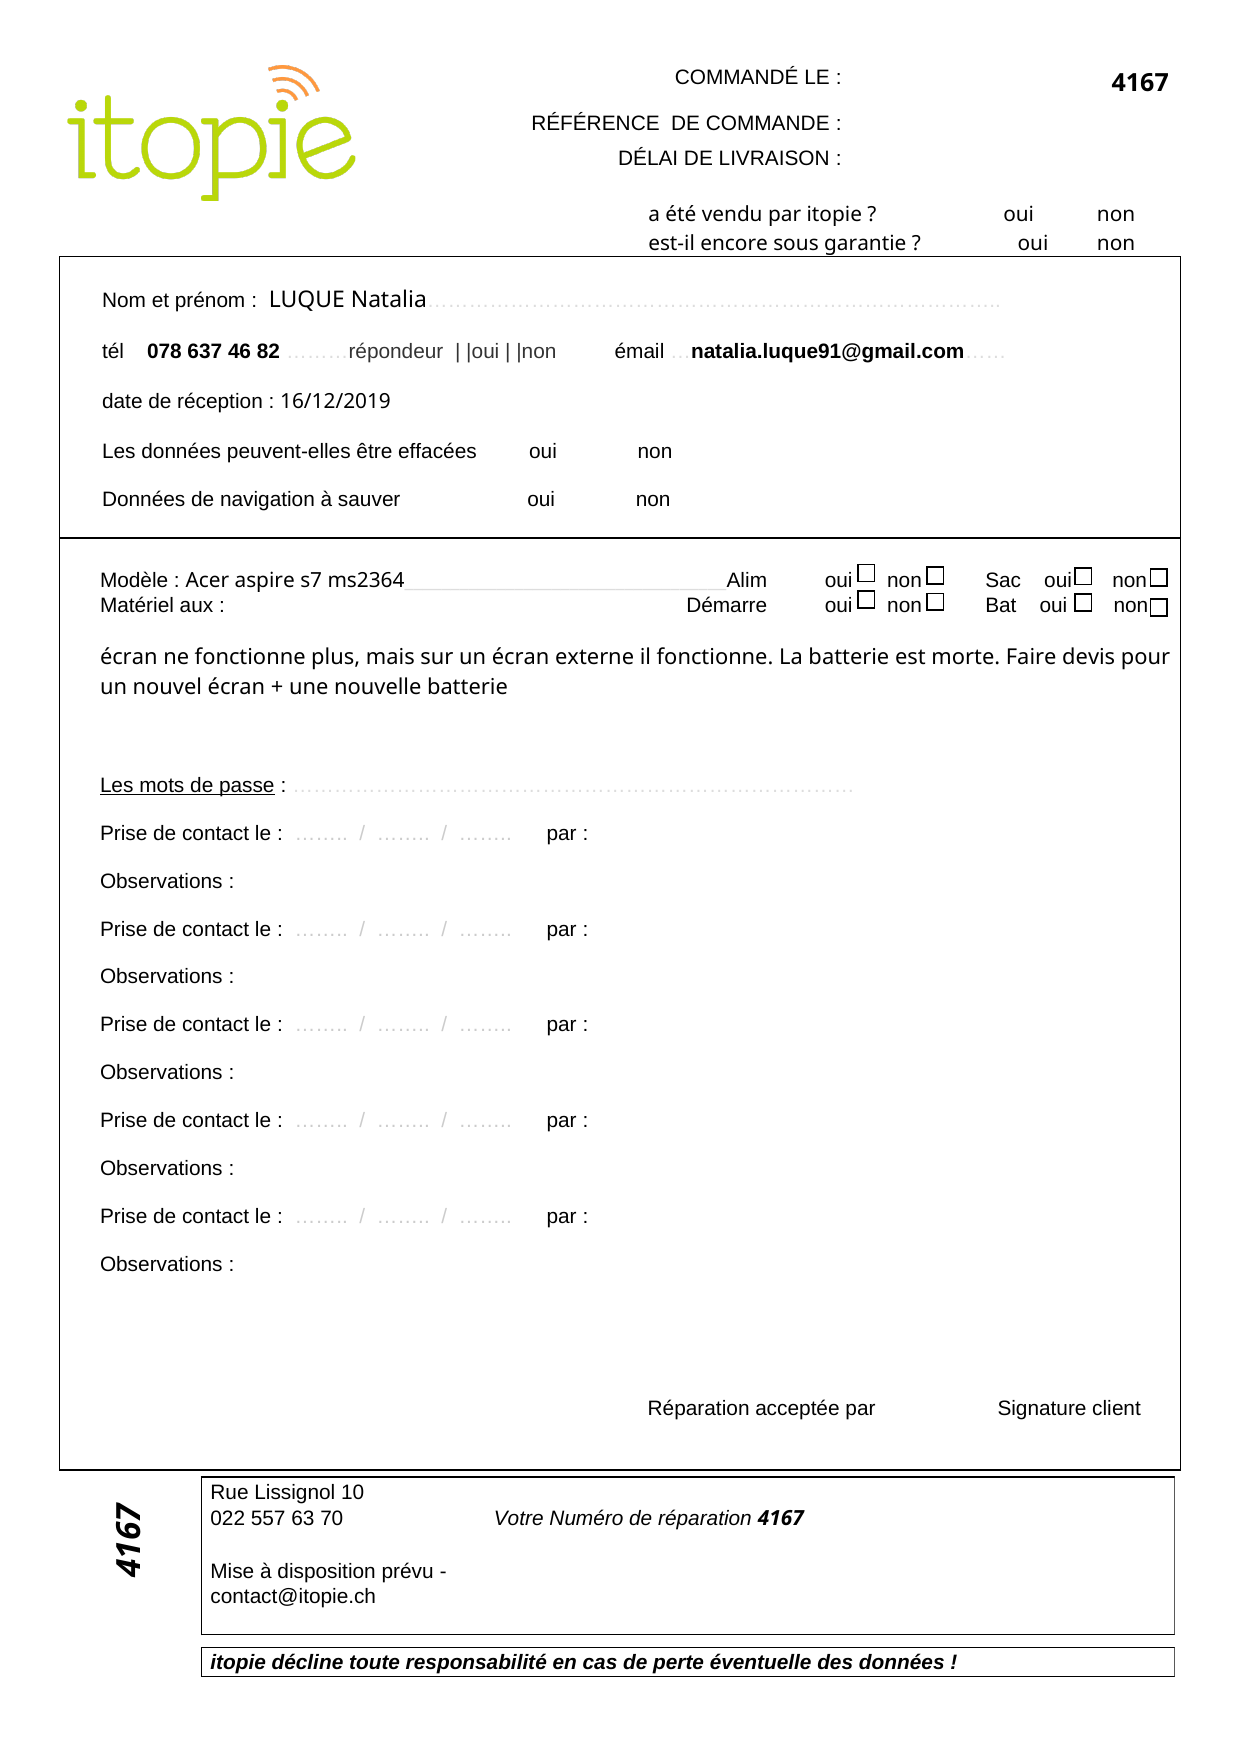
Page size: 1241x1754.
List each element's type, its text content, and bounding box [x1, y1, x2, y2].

text Modèle : Acer aspire s7 ms2364 Alim oui non Sac oui non [879, 562, 925, 590]
text Observations : [60, 1057, 1180, 1084]
text est-il encore sous garantie ? oui non [59, 228, 1181, 256]
table_cell DÉLAI DE LIVRAISON : [490, 140, 847, 175]
text Réparation acceptée par Signature client [60, 1392, 1180, 1419]
picture [67, 65, 356, 201]
table_header 4167 [59, 1471, 195, 1683]
text tél 078 637 46 82 ………répondeur | |oui | |non émail …natalia.luque91@gmail.com…… [60, 335, 1180, 362]
text Nom et prénom : LUQUE Natalia……………………………………………………………………….. [60, 280, 1180, 314]
text Observations : [60, 865, 1180, 892]
table_cell [847, 140, 1180, 175]
table_cell itopie décline toute responsabilité en cas de perte éventuelle des données ! [195, 1641, 1180, 1683]
table_cell [847, 105, 1180, 140]
text Données de navigation à sauver oui non [60, 484, 1180, 511]
text Observations : [60, 1249, 1180, 1276]
text date de réception : 16/12/2019 [60, 383, 1180, 415]
text Les mots de passe : ……………………………………………………………………… [60, 769, 1180, 797]
text Prise de contact le : …….. / …….. / …….. par : [60, 1105, 1180, 1132]
text Les données peuvent-elles être effacées oui non [60, 436, 1180, 463]
text écran ne fonctionne plus, mais sur un écran externe il fonctionne. La batterie est morte. Faire devis pour un nouvel écran + une nouvelle batterie [60, 638, 1180, 701]
text Prise de contact le : …….. / …….. / …….. par : [60, 1009, 1180, 1036]
text Prise de contact le : …….. / …….. / …….. par : [60, 1201, 1180, 1228]
table_header COMMANDÉ LE : [490, 59, 847, 104]
text Observations : [60, 1153, 1180, 1180]
table_header Rue Lissignol 10 022 557 63 70 Votre Numéro de réparation 4167 Mise à disposition prévu - contact@itopie.ch [195, 1471, 1180, 1641]
table_header 4167 [847, 59, 1180, 104]
table_cell RÉFÉRENCE DE COMMANDE : [490, 105, 847, 140]
text Matériel aux : Démarre oui non Bat oui non [60, 590, 1180, 617]
text a été vendu par itopie ? oui non [59, 199, 1181, 228]
text Observations : [60, 961, 1180, 988]
text Modèle : Acer aspire s7 ms2364 Alim oui non Sac oui non [948, 562, 1180, 590]
text Prise de contact le : …….. / …….. / …….. par : [60, 913, 1180, 940]
text Modèle : Acer aspire s7 ms2364 Alim oui non Sac oui non [60, 562, 856, 590]
text Prise de contact le : …….. / …….. / …….. par : [60, 817, 1180, 844]
